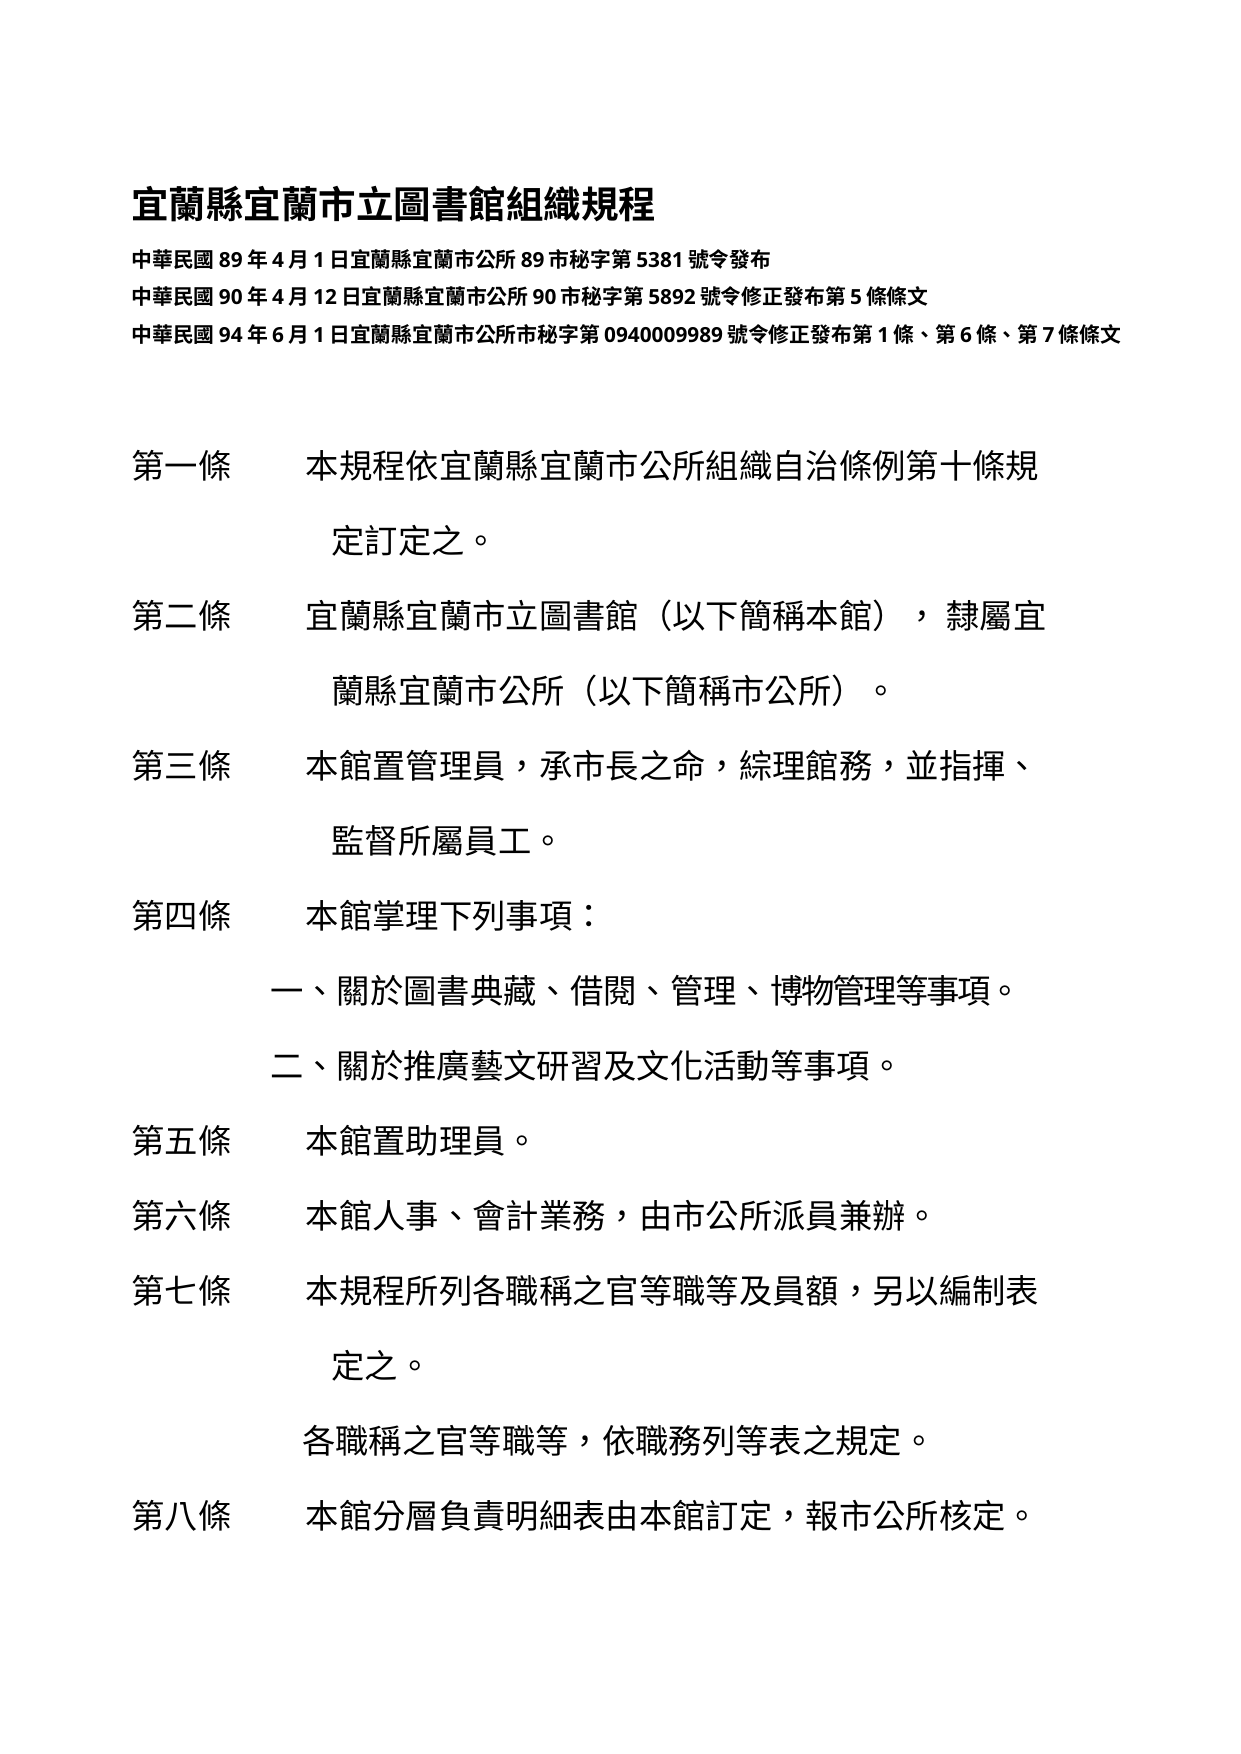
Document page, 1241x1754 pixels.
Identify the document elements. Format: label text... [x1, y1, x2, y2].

text 中華民國90年4月12日宜蘭縣宜蘭市公所90市秘字第5892號令修正發布第5條條文 [131, 277, 1146, 314]
text 蘭縣宜蘭市公所（以下簡稱市公所）。 [131, 652, 1146, 727]
text 宜蘭縣宜蘭市立圖書館組織規程 [131, 164, 1146, 239]
text 第八條 本館分層負責明細表由本館訂定，報市公所核定。 [131, 1477, 1146, 1552]
text 定之。 [131, 1327, 1146, 1402]
text 第二條 宜蘭縣宜蘭市立圖書館（以下簡稱本館）， 隸屬宜 [131, 577, 1146, 652]
text 一、關於圖書典藏、借閱、管理、博物管理等事項。 [131, 952, 1146, 1027]
text 中華民國94年6月1日宜蘭縣宜蘭市公所市秘字第0940009989號令修正發布第1條、第6條、第7條條文 [131, 314, 1146, 352]
text 第七條 本規程所列各職稱之官等職等及員額，另以編制表 [131, 1252, 1146, 1327]
text 第一條 本規程依宜蘭縣宜蘭市公所組織自治條例第十條規 [131, 427, 1146, 502]
text 第五條 本館置助理員。 [131, 1102, 1146, 1177]
text 第六條 本館人事、會計業務，由市公所派員兼辦。 [131, 1177, 1146, 1252]
text 第三條 本館置管理員，承市長之命，綜理館務，並指揮、 [131, 727, 1146, 802]
text 二、關於推廣藝文研習及文化活動等事項。 [131, 1027, 1146, 1102]
text 第四條 本館掌理下列事項： [131, 877, 1146, 952]
text 定訂定之。 [131, 502, 1146, 577]
text 中華民國89年4月1日宜蘭縣宜蘭市公所89市秘字第5381號令發布 [131, 239, 1146, 277]
text 各職稱之官等職等，依職務列等表之規定。 [131, 1402, 1146, 1477]
text 監督所屬員工。 [131, 802, 1146, 877]
